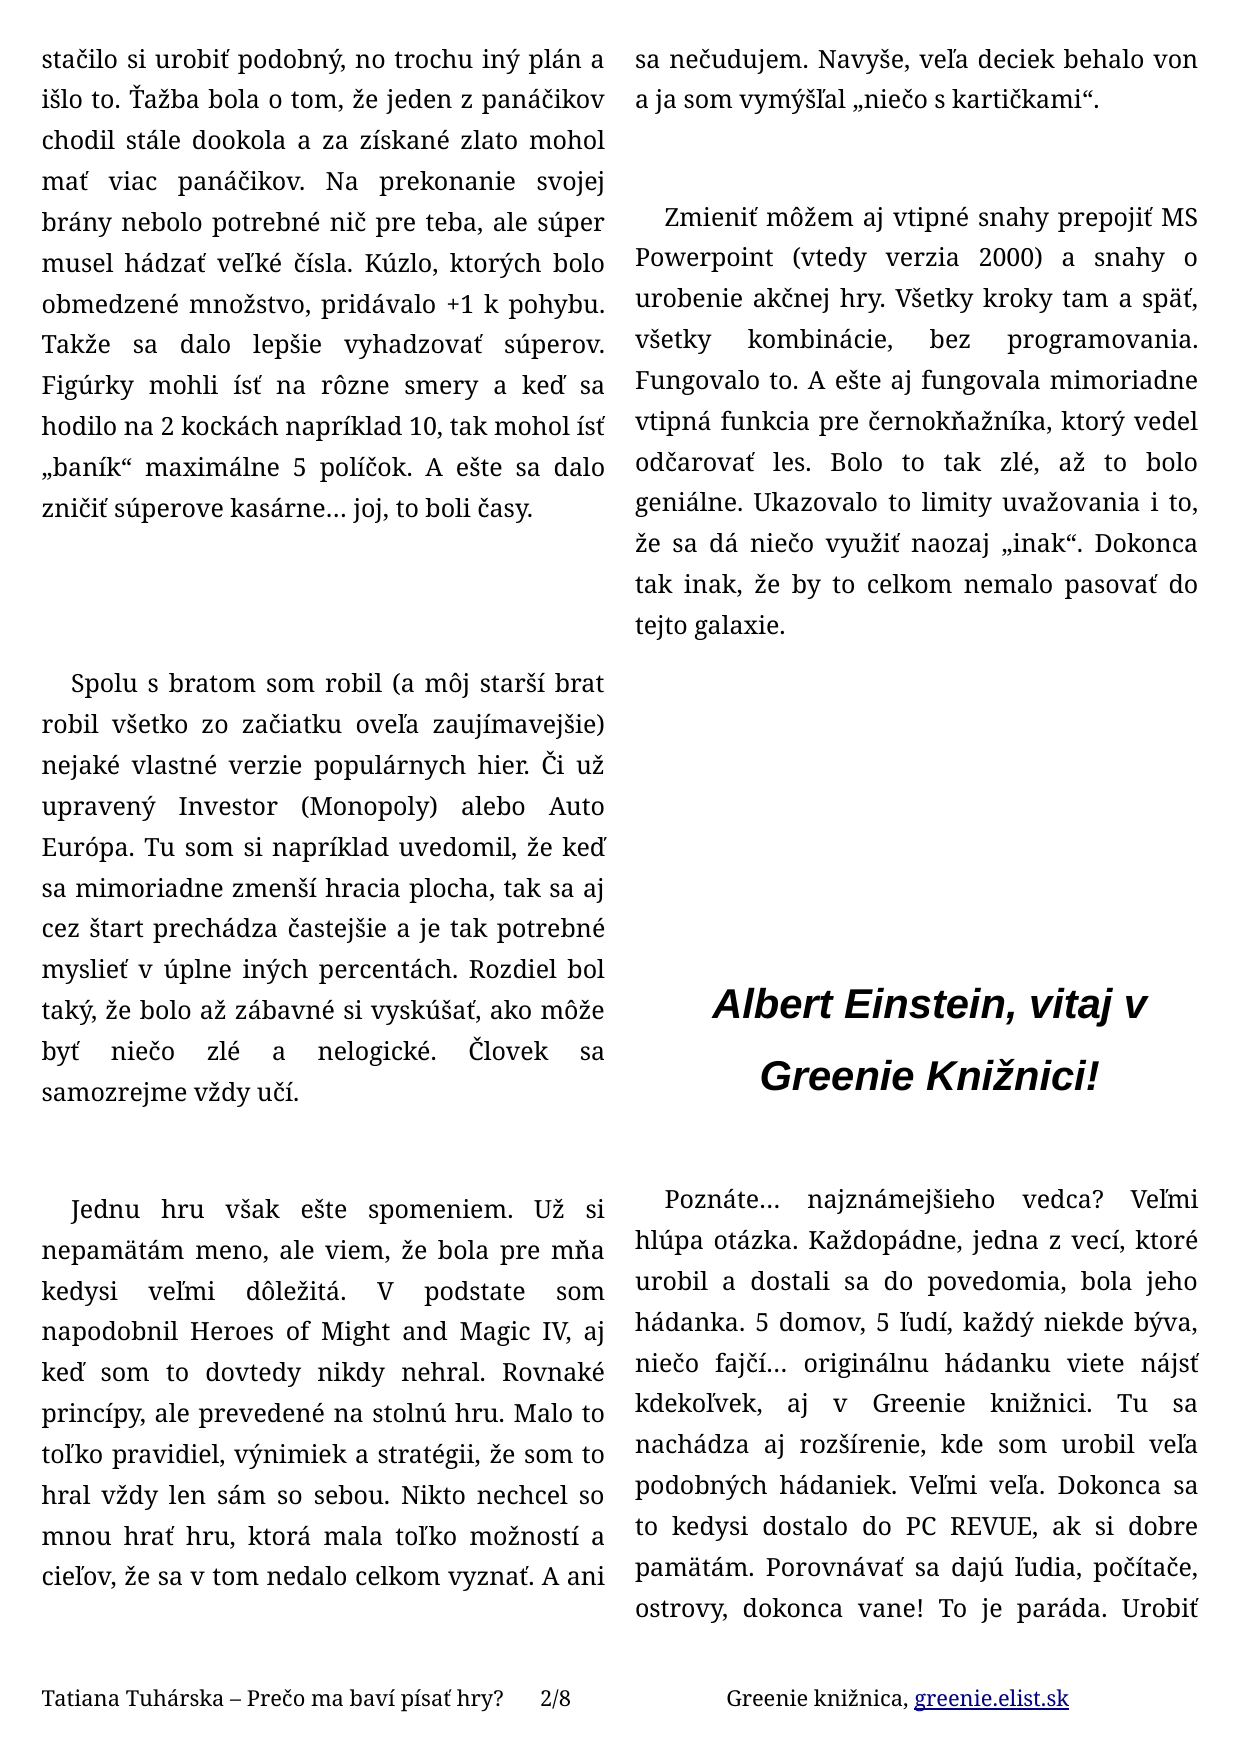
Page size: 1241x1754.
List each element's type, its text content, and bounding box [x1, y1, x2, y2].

text Spolu s bratom som robil (a môj starší brat robil všetko zo začiatku oveľa zaujímavejšie) nejaké vlastné verzie populárnych hier. Či už upravený Investor (Monopoly) alebo Auto Európa. Tu som si napríklad uvedomil, že keď sa mimoriadne zmenší hracia plocha, tak sa aj cez štart prechádza častejšie a je tak potrebné myslieť v úplne iných percentách. Rozdiel bol taký, že bolo až zábavné si vyskúšať, ako môže byť niečo zlé a nelogické. Človek sa samozrejme vždy učí. [41, 666, 605, 1108]
text Jednu hru však ešte spomeniem. Už si nepamätám meno, ale viem, že bola pre mňa kedysi veľmi dôležitá. V podstate som napodobnil Heroes of Might and Magic IV, aj keď som to dovtedy nikdy nehral. Rovnaké princípy, ale prevedené na stolnú hru. Malo to toľko pravidiel, výnimiek a stratégii, že som to hral vždy len sám so sebou. Nikto nechcel so mnou hrať hru, ktorá mala toľko možností a cieľov, že sa v tom nedalo celkom vyznať. A ani [41, 1192, 605, 1593]
text sa nečudujem. Navyše, veľa deciek behalo von a ja som vymýšľal „niečo s kartičkami“. [635, 41, 1199, 116]
text Poznáte… najznámejšieho vedca? Veľmi hlúpa otázka. Každopádne, jedna z vecí, ktoré urobil a dostali sa do povedomia, bola jeho hádanka. 5 domov, 5 ľudí, každý niekde býva, niečo fajčí… originálnu hádanku viete nájsť kdekoľvek, aj v Greenie knižnici. Tu sa nachádza aj rozšírenie, kde som urobil veľa podobných hádaniek. Veľmi veľa. Dokonca sa to kedysi dostalo do PC REVUE, ak si dobre pamätám. Porovnávať sa dajú ľudia, počítače, ostrovy, dokonca vane! To je paráda. Urobiť [635, 1182, 1199, 1624]
text Zmieniť môžem aj vtipné snahy prepojiť MS Powerpoint (vtedy verzia 2000) a snahy o urobenie akčnej hry. Všetky kroky tam a späť, všetky kombinácie, bez programovania. Fungovalo to. A ešte aj fungovala mimoriadne vtipná funkcia pre černokňažníka, ktorý vedel odčarovať les. Bolo to tak zlé, až to bolo geniálne. Ukazovalo to limity uvažovania i to, že sa dá niečo využiť naozaj „inak“. Dokonca tak inak, že by to celkom nemalo pasovať do tejto galaxie. [635, 199, 1199, 642]
text stačilo si urobiť podobný, no trochu iný plán a išlo to. Ťažba bola o tom, že jeden z panáčikov chodil stále dookola a za získané zlato mohol mať viac panáčikov. Na prekonanie svojej brány nebolo potrebné nič pre teba, ale súper musel hádzať veľké čísla. Kúzlo, ktorých bolo obmedzené množstvo, pridávalo +1 k pohybu. Takže sa dalo lepšie vyhadzovať súperov. Figúrky mohli ísť na rôzne smery a keď sa hodilo na 2 kockách napríklad 10, tak mohol ísť „baník“ maximálne 5 políčok. A ešte sa dalo zničiť súperove kasárne… joj, to boli časy. [41, 41, 605, 524]
subtitle Albert Einstein, vitaj v Greenie Knižnici! [664, 980, 1199, 1099]
